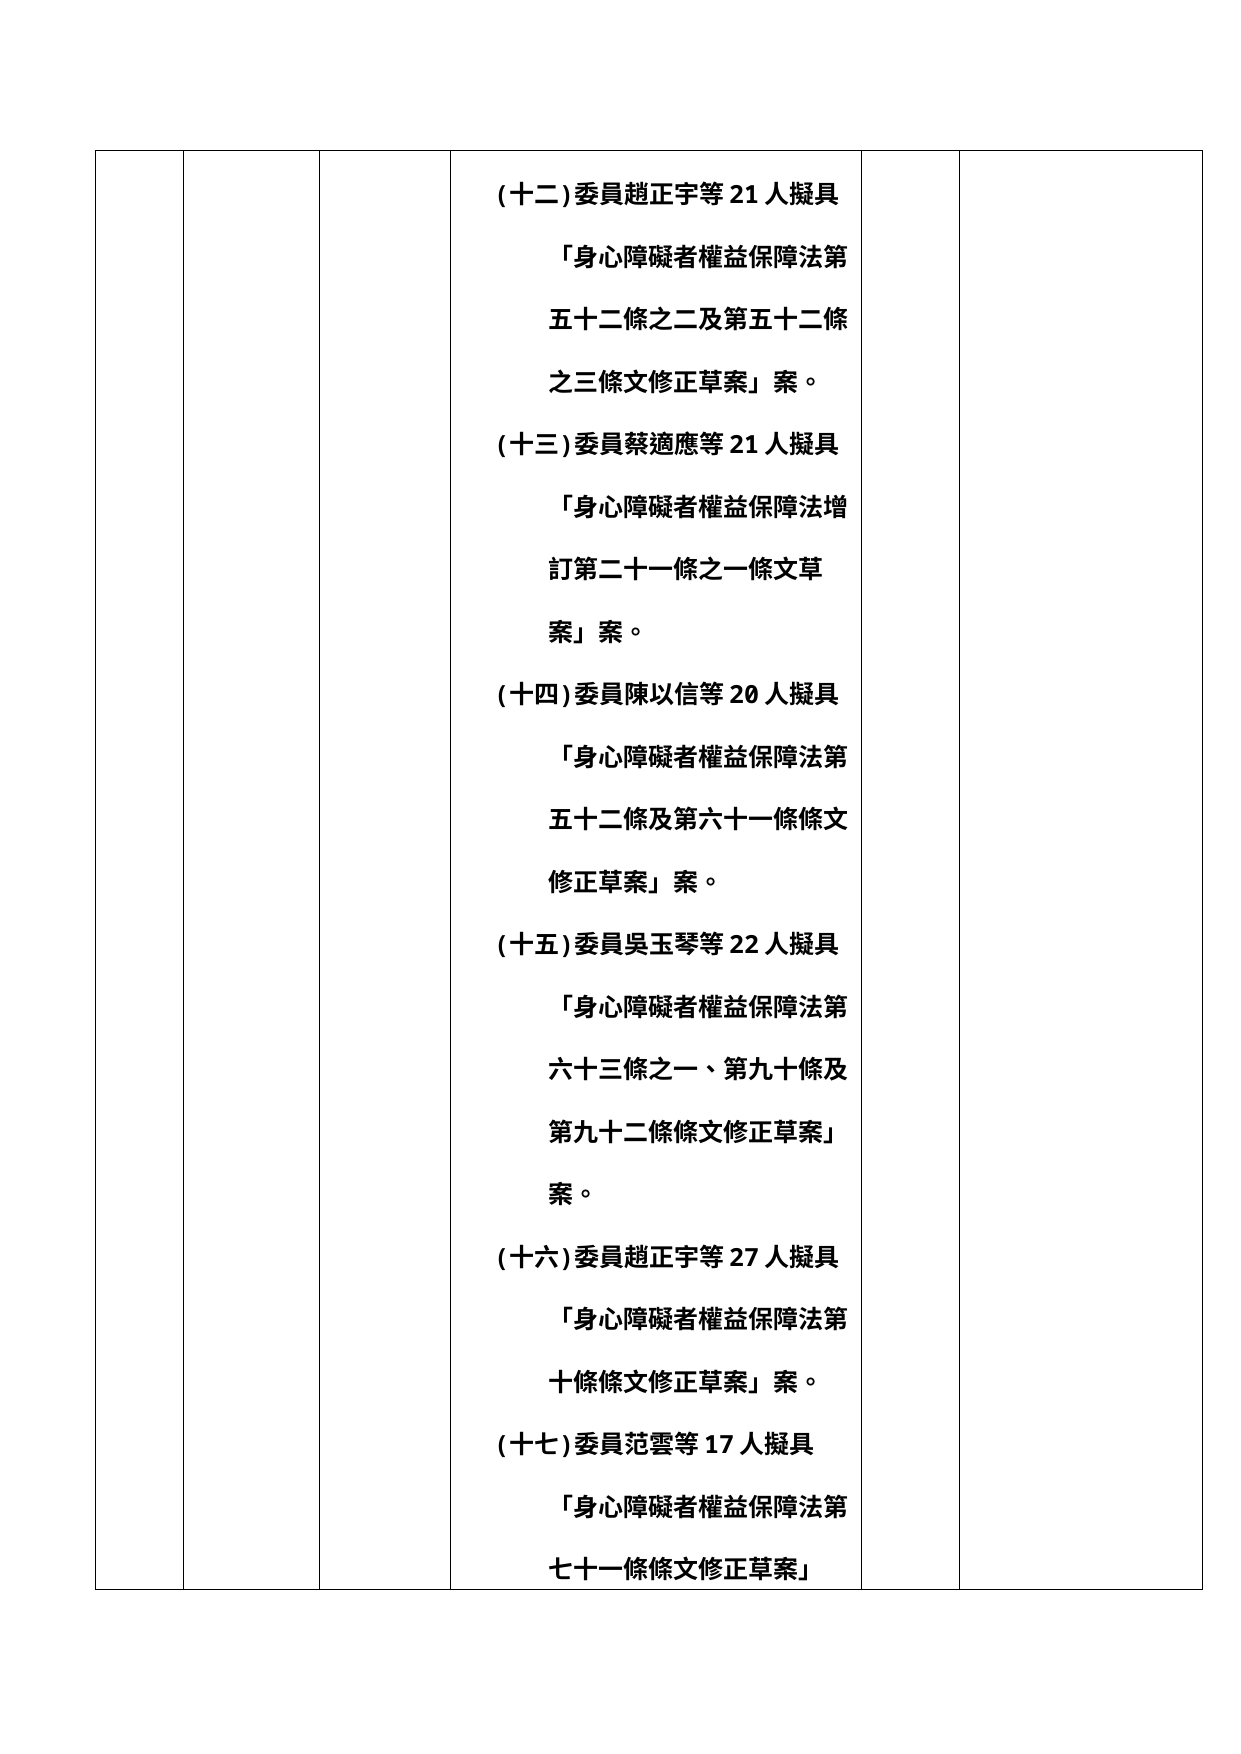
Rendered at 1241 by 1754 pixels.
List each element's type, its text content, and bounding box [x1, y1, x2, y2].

table_cell [96, 151, 183, 1589]
table_cell [960, 151, 1202, 1589]
table_cell [320, 151, 450, 1589]
table_cell (十二)委員趙正宇等21人擬具「身心障礙者權益保障法第五十二條之二及第五十二條之三條文修正草案」案。 (十三)委員蔡適應等21人擬具「身心障礙者權益保障法增訂第二十一條之一條文草案」案。 (十四)委員陳以信等20人擬具「身心障礙者權益保障法第五十二條及第六十一條條文修正草案」案。 (十五)委員吳玉琴等22人擬具「身心障礙者權益保障法第六十三條之一、第九十條及第九十二條條文修正草案」案。 (十六)委員趙正宇等27人擬具「身心障礙者權益保障法第十條條文修正草案」案。 (十七)委員范雲等17人擬具「身心障礙者權益保障法第七十一條條文修正草案」 [451, 151, 861, 1589]
table_cell [184, 151, 319, 1589]
table_cell [862, 151, 959, 1589]
